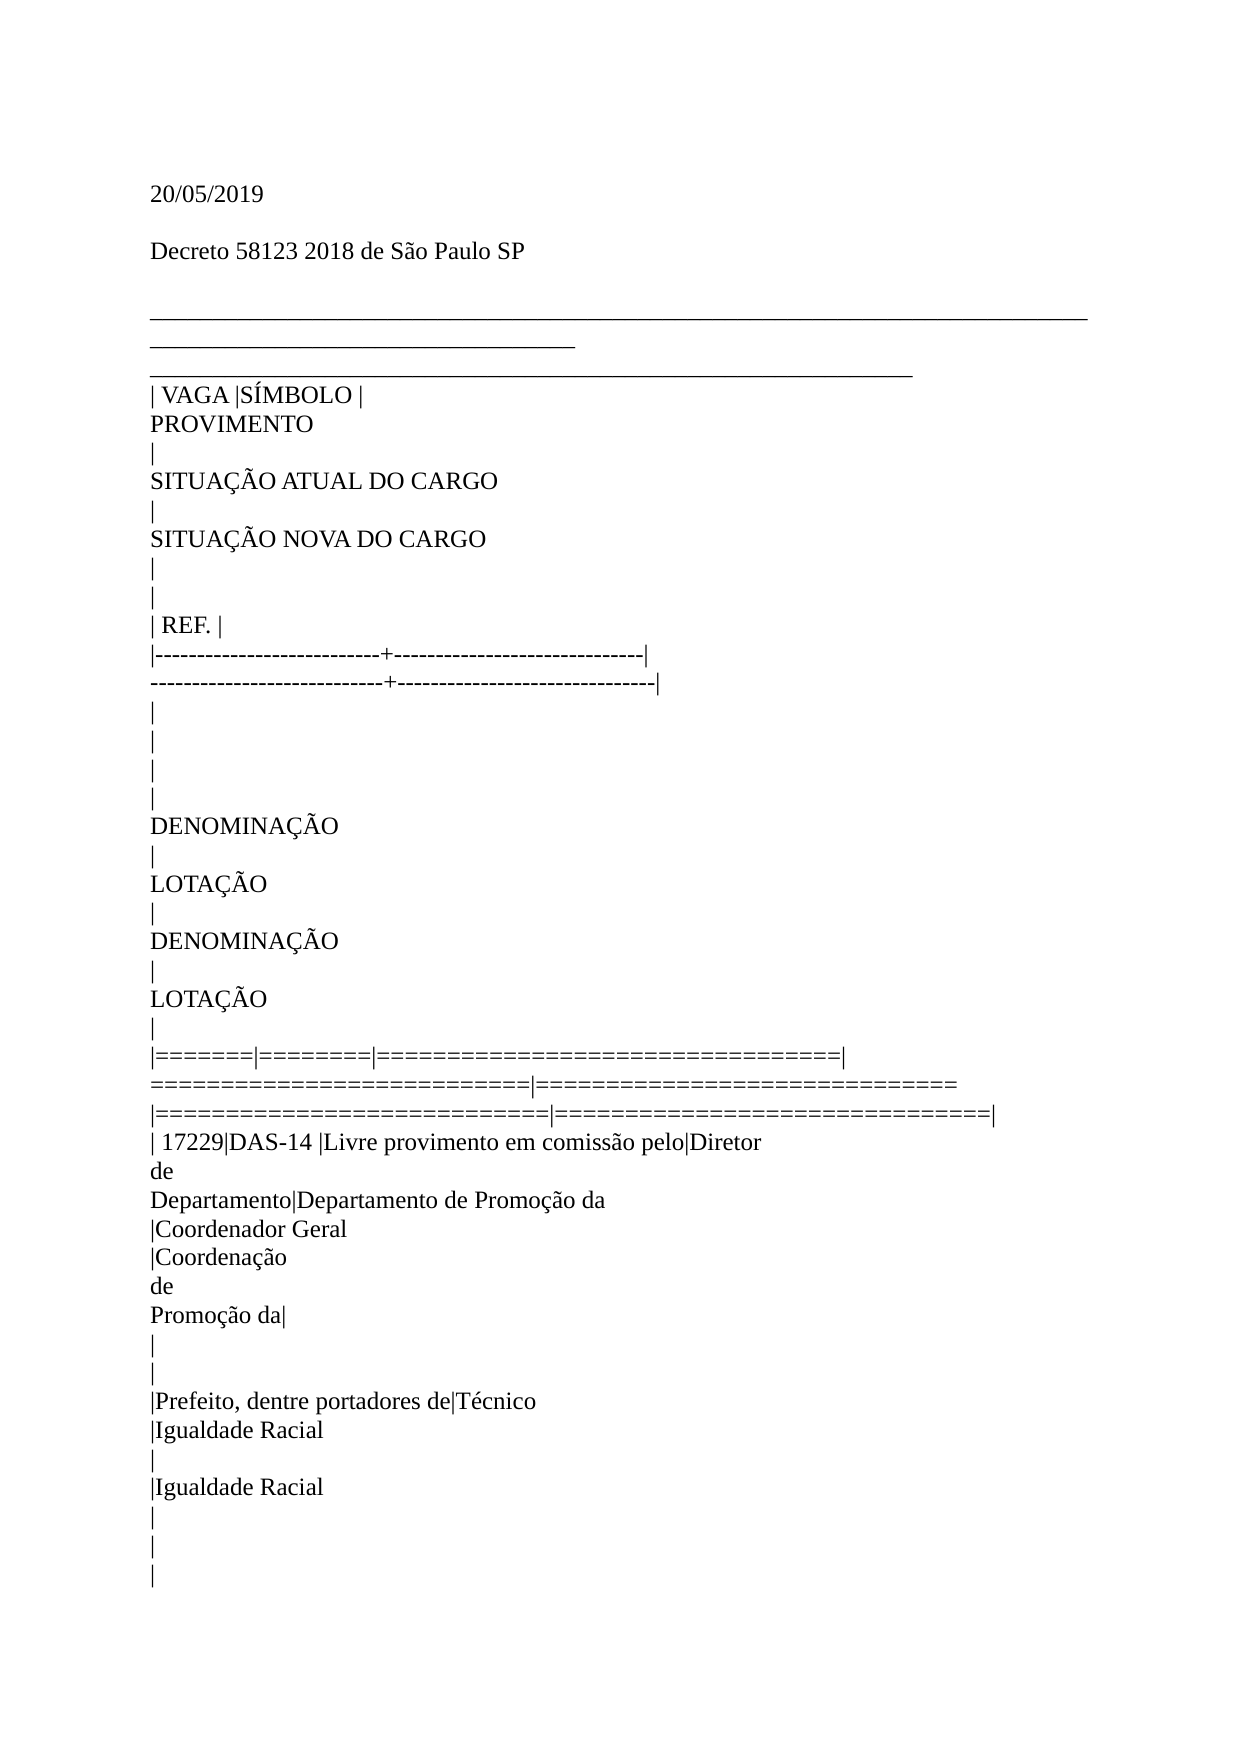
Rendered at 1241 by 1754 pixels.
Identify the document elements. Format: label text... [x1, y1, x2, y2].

text de [150, 1271, 1090, 1300]
text |Prefeito, dentre portadores de|Técnico [150, 1386, 1090, 1415]
text | [150, 955, 1090, 984]
text | [150, 1501, 1090, 1530]
text | [150, 552, 1090, 581]
text DENOMINAÇÃO [150, 926, 1090, 955]
text | [150, 754, 1090, 782]
text LOTAÇÃO [150, 869, 1090, 897]
text |============================|===============================| [150, 1099, 1090, 1127]
text 20/05/2019 [150, 179, 1090, 207]
text ----------------------------+-------------------------------| [150, 667, 1090, 696]
text Departamento|Departamento de Promoção da [150, 1185, 1090, 1214]
text | [150, 1559, 1090, 1587]
text de [150, 1156, 1090, 1185]
text |---------------------------+------------------------------| [150, 639, 1090, 667]
text | [150, 696, 1090, 725]
text | [150, 581, 1090, 610]
text | [150, 1012, 1090, 1041]
text SITUAÇÃO NOVA DO CARGO [150, 524, 1090, 552]
text | [150, 437, 1090, 466]
text | [150, 725, 1090, 754]
text |Coordenação [150, 1242, 1090, 1271]
text |Igualdade Racial [150, 1472, 1090, 1501]
text | [150, 1357, 1090, 1386]
text | [150, 840, 1090, 869]
text _____________________________________________________________ [150, 351, 1090, 380]
text SITUAÇÃO ATUAL DO CARGO [150, 466, 1090, 495]
text DENOMINAÇÃO [150, 811, 1090, 840]
text Promoção da| [150, 1300, 1090, 1329]
text | [150, 495, 1090, 524]
text | [150, 782, 1090, 811]
text PROVIMENTO [150, 409, 1090, 437]
text _____________________________________________________________________________________________________________ [150, 294, 1090, 351]
text LOTAÇÃO [150, 984, 1090, 1012]
text | [150, 897, 1090, 926]
text | 17229|DAS-14 |Livre provimento em comissão pelo|Diretor [150, 1127, 1090, 1156]
text |=======|========|=================================|===========================|============================== [150, 1041, 1090, 1099]
text | VAGA |SÍMBOLO | [150, 380, 1090, 409]
text | REF. | [150, 610, 1090, 639]
text | [150, 1329, 1090, 1357]
text | [150, 1444, 1090, 1472]
text |Coordenador Geral [150, 1214, 1090, 1242]
text | [150, 1530, 1090, 1559]
text |Igualdade Racial [150, 1415, 1090, 1444]
text Decreto 58123 2018 de São Paulo SP [150, 236, 1090, 265]
